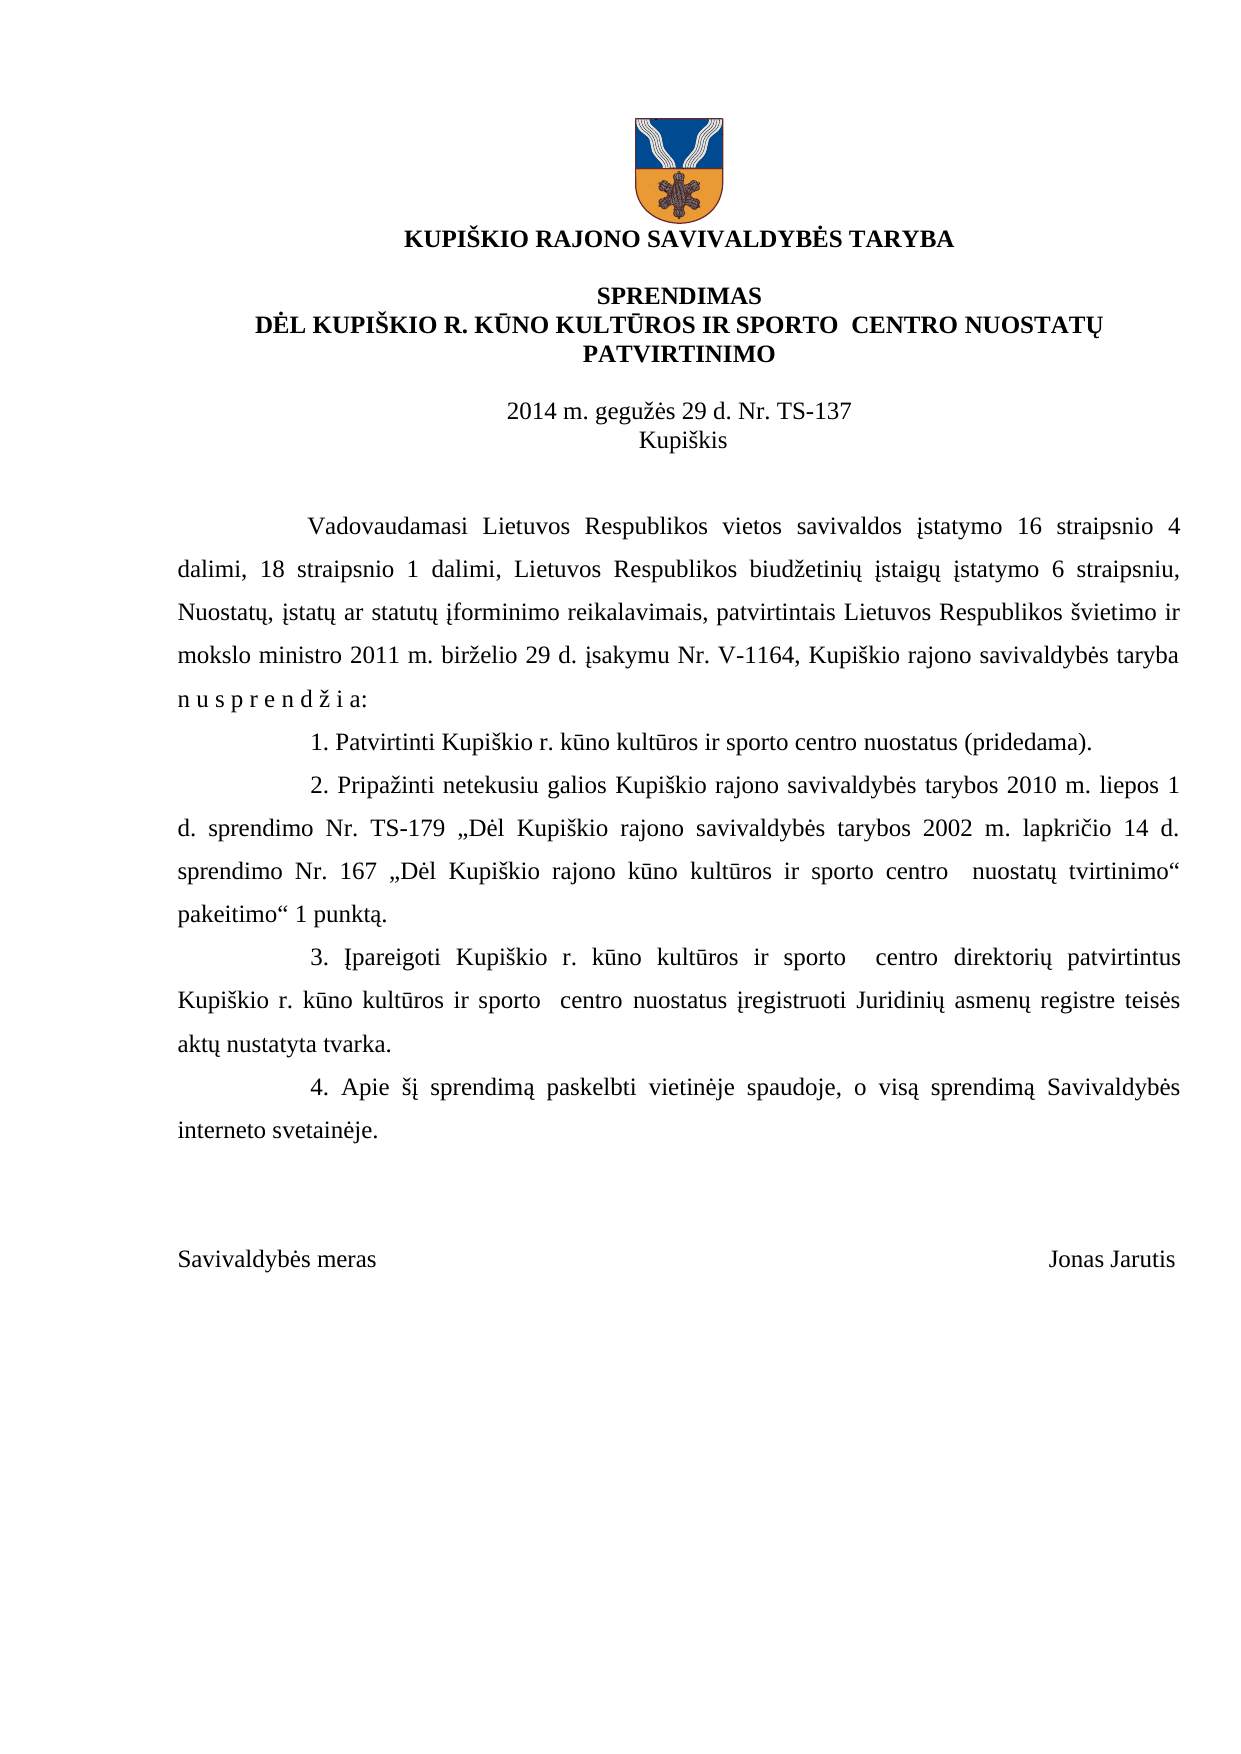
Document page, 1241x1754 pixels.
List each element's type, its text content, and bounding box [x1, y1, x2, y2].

text Vadovaudamasi Lietuvos Respublikos vietos savivaldos įstatymo 16 straipsnio 4 dalimi, 18 straipsnio 1 dalimi, Lietuvos Respublikos biudžetinių įstaigų įstatymo 6 straipsniu, Nuostatų, įstatų ar statutų įforminimo reikalavimais, patvirtintais Lietuvos Respublikos švietimo ir mokslo ministro 2011 m. birželio 29 d. įsakymu Nr. V-1164, Kupiškio rajono savivaldybės taryba n u s p r e n d ž i a: [177, 511, 1181, 712]
text 3. Įpareigoti Kupiškio r. kūno kultūros ir sporto centro direktorių patvirtintus Kupiškio r. kūno kultūros ir sporto centro nuostatus įregistruoti Juridinių asmenų registre teisės aktų nustatyta tvarka. [177, 942, 1181, 1057]
text Kupiškis [177, 425, 1181, 454]
text 2014 m. gegužės 29 d. Nr. TS-137 [177, 396, 1181, 425]
text KUPIŠKIO RAJONO SAVIVALDYBĖS TARYBA [177, 224, 1181, 252]
text Savivaldybės meras Jonas Jarutis [177, 1244, 1181, 1273]
text SPRENDIMAS [177, 281, 1181, 310]
text 2. Pripažinti netekusiu galios Kupiškio rajono savivaldybės tarybos 2010 m. liepos 1 d. sprendimo Nr. TS-179 „Dėl Kupiškio rajono savivaldybės tarybos 2002 m. lapkričio 14 d. sprendimo Nr. 167 „Dėl Kupiškio rajono kūno kultūros ir sporto centro nuostatų tvirtinimo“ pakeitimo“ 1 punktą. [177, 770, 1181, 928]
text 1. Patvirtinti Kupiškio r. kūno kultūros ir sporto centro nuostatus (pridedama). [307, 727, 1181, 756]
text DĖL KUPIŠKIO R. KŪNO KULTŪROS IR SPORTO CENTRO nuostatų PATVIRTINIMO [177, 310, 1181, 367]
text 4. Apie šį sprendimą paskelbti vietinėje spaudoje, o visą sprendimą Savivaldybės interneto svetainėje. [177, 1072, 1181, 1144]
